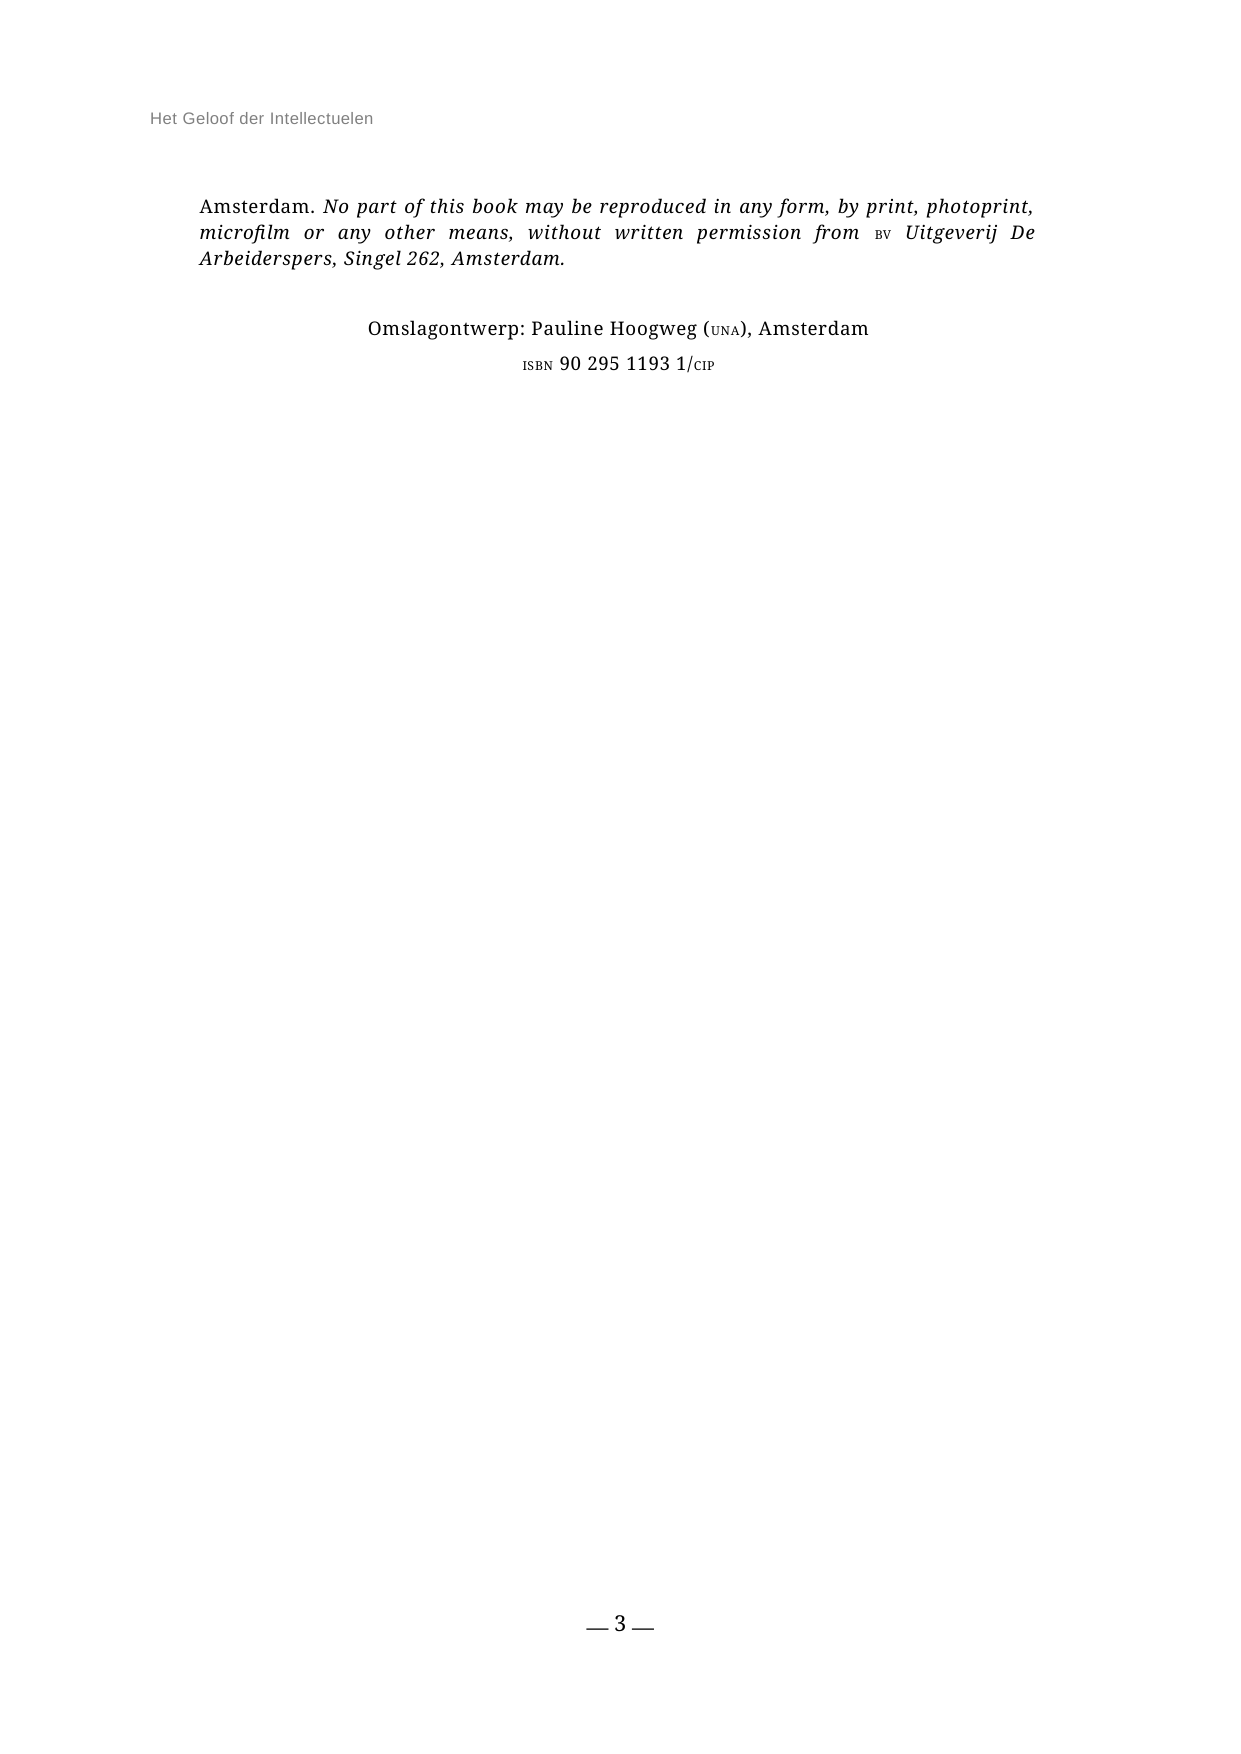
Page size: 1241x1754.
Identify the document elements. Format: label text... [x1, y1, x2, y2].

text Amsterdam. No part of this book may be reproduced in any form, by print, photoprint, microfilm or any other means, without written permission from bv Uitgeverij De Arbeiderspers, Singel 262, Amsterdam. [199, 193, 1037, 271]
text isbn 90 295 1193 1/cip [199, 349, 1037, 376]
text Omslagontwerp: Pauline Hoogweg (una), Amsterdam [199, 314, 1037, 341]
